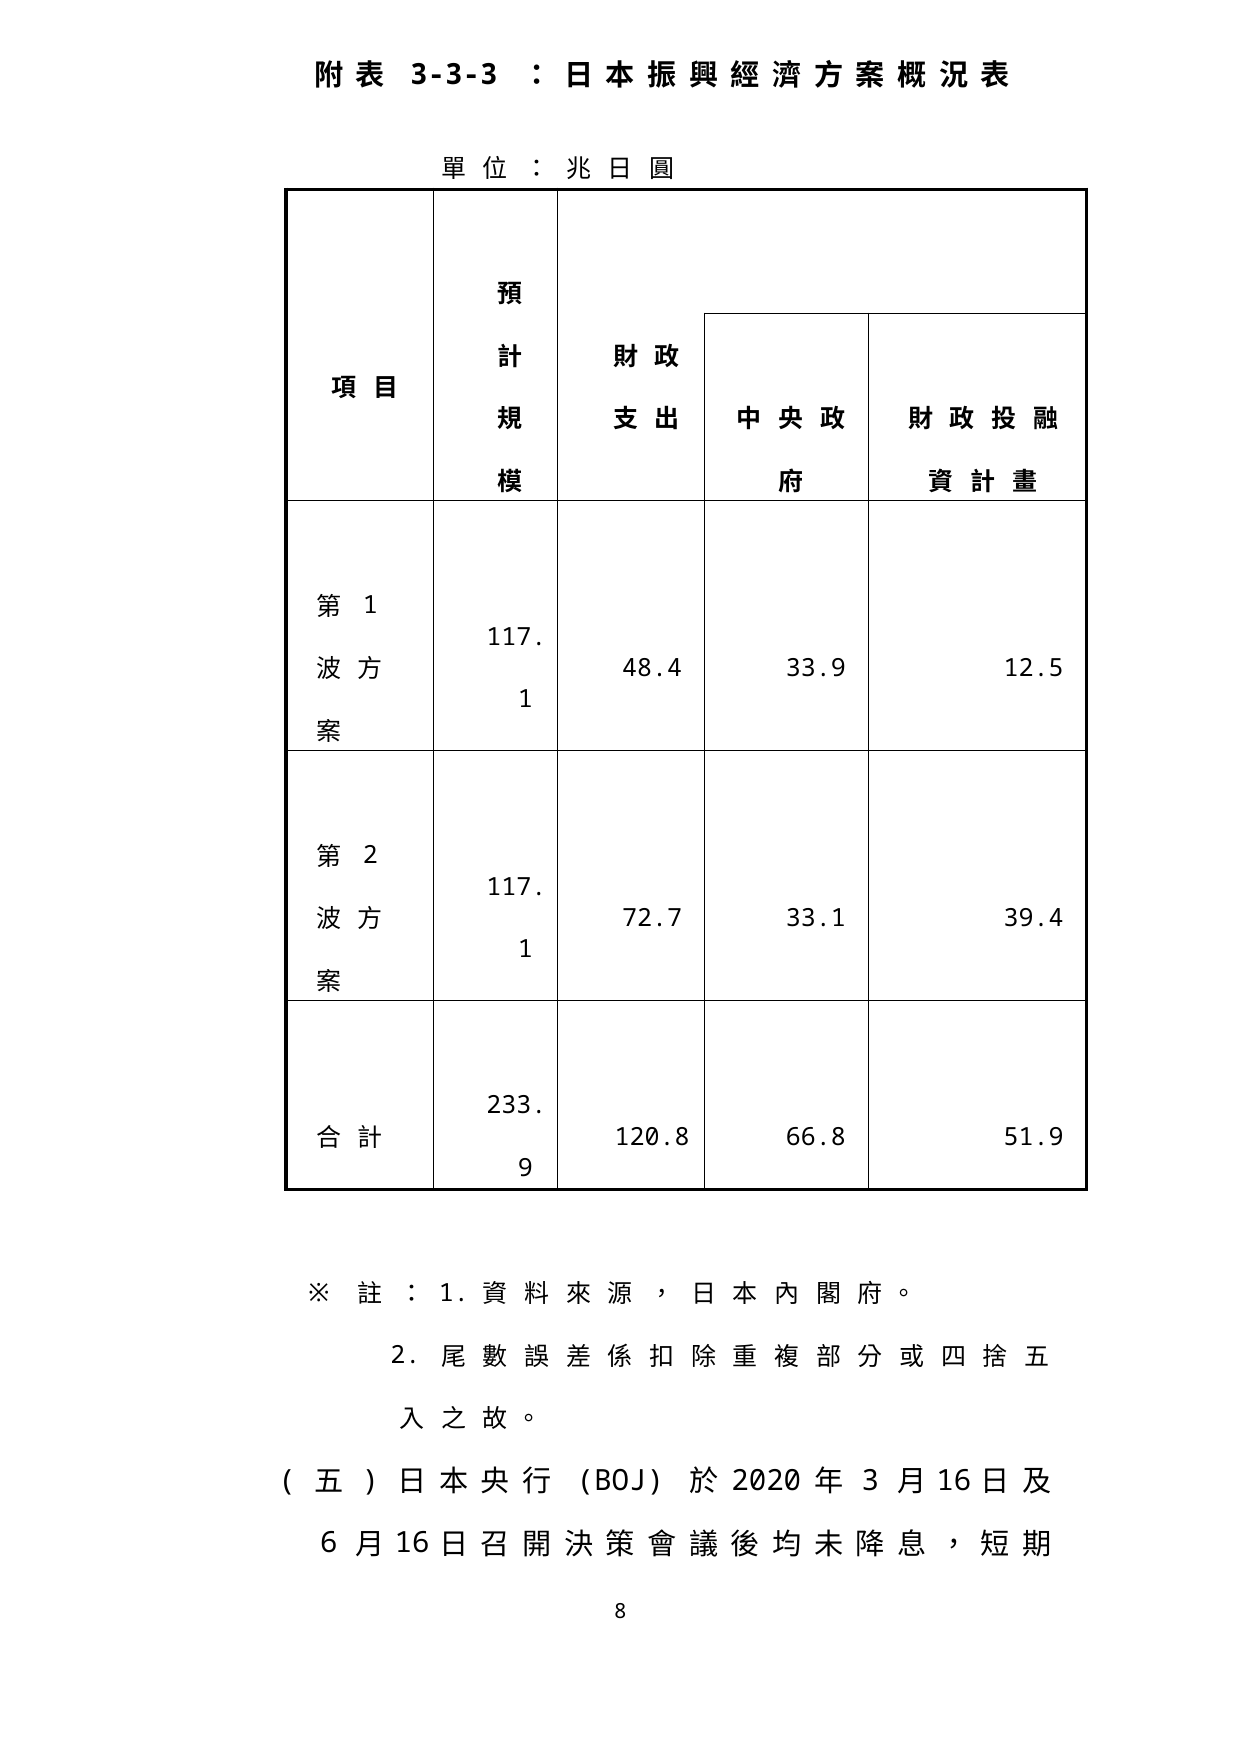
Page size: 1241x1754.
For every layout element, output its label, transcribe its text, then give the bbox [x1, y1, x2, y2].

table_cell 33.1 [705, 751, 868, 1000]
table_header [705, 191, 1085, 312]
table_cell 233.9 [434, 1001, 557, 1187]
text 2.尾數誤差係扣除重複部分或四捨五入之故。 [183, 1312, 1058, 1437]
table_cell 120.8 [558, 1001, 704, 1187]
table_cell 117.1 [434, 501, 557, 750]
table_header 項目 [288, 191, 433, 500]
table_cell 財政投融資計畫 [869, 314, 1085, 500]
table_header 財政支出 [558, 191, 705, 500]
table_cell 72.7 [558, 751, 704, 1000]
table_cell 中央政府 [705, 314, 868, 500]
table_cell 51.9 [869, 1001, 1085, 1187]
table_cell 第1波方案 [288, 501, 433, 750]
table_cell 第2波方案 [288, 751, 433, 1000]
table_cell 48.4 [558, 501, 704, 750]
table_cell 合計 [288, 1001, 433, 1187]
text (五)日本央行(BOJ)於2020年3月16日及6月16日召開決策會議後均未降息，短期 [242, 1437, 1058, 1562]
table_cell 39.4 [869, 751, 1085, 1000]
text 附表3-3-3：日本振興經濟方案概況表 單位：兆日圓 [271, 0, 1058, 187]
table_cell 33.9 [705, 501, 868, 750]
table_header 預計規模 [434, 191, 557, 500]
table_cell 12.5 [869, 501, 1085, 750]
table_cell 117.1 [434, 751, 557, 1000]
text ※註：1.資料來源，日本內閣府。 [183, 1250, 1058, 1312]
table_cell 66.8 [705, 1001, 868, 1187]
